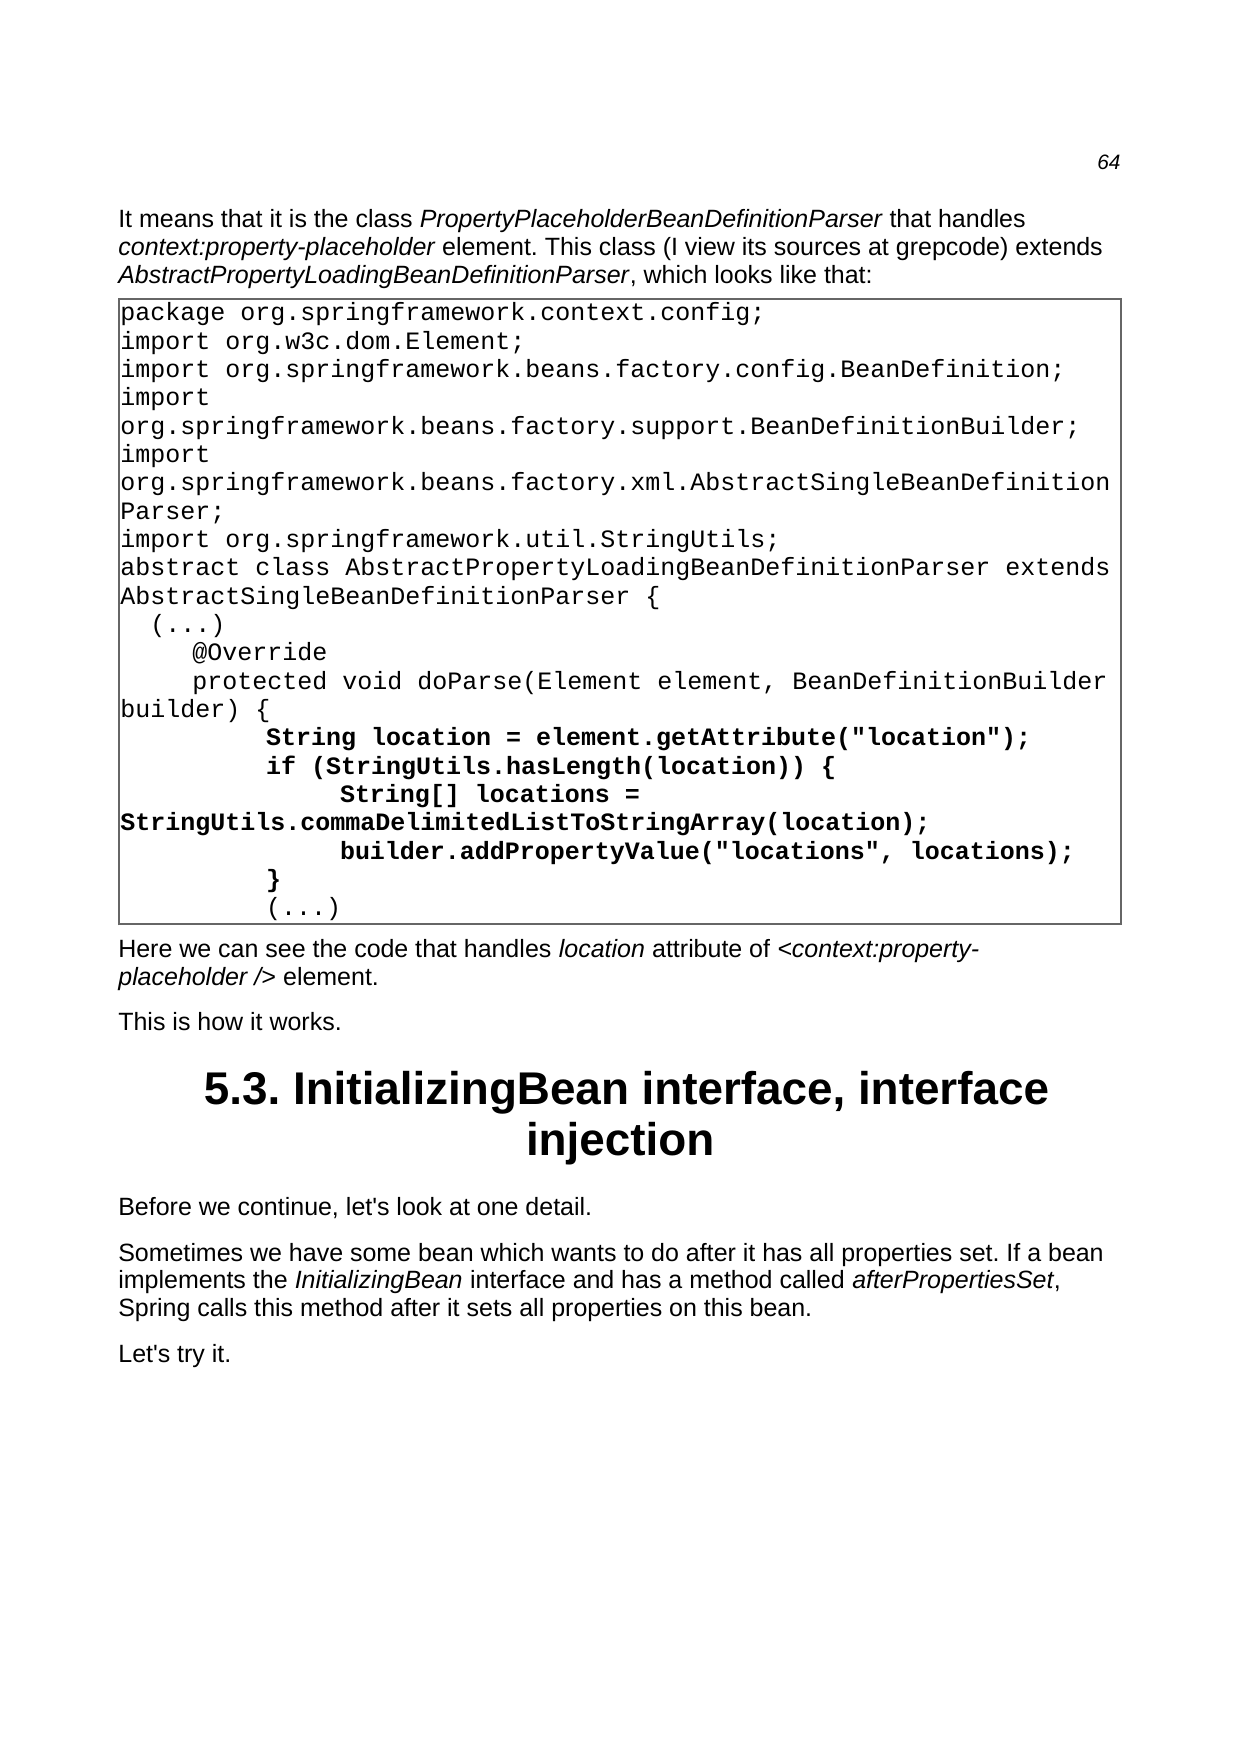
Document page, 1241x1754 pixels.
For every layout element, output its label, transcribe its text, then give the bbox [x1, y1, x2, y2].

text } [120, 864, 1120, 893]
text Let's try it. [118, 1340, 1122, 1368]
text @Override [120, 638, 1120, 666]
text import org.springframework.beans.factory.xml.AbstractSingleBeanDefinitionParser; [120, 439, 1120, 524]
text This is how it works. [118, 1008, 1122, 1036]
text (...) [120, 893, 1120, 923]
text if (StringUtils.hasLength(location)) { [120, 751, 1120, 779]
text package org.springframework.context.config; [120, 300, 1120, 326]
text import org.springframework.util.StringUtils; [120, 524, 1120, 553]
text String[] locations = StringUtils.commaDelimitedListToStringArray(location); [120, 779, 1120, 836]
subtitle InitializingBean interface, interface injection [118, 1063, 1122, 1166]
text String location = element.getAttribute("location"); [120, 723, 1120, 751]
text builder.addPropertyValue("locations", locations); [120, 836, 1120, 864]
text abstract class AbstractPropertyLoadingBeanDefinitionParser extends AbstractSingleBeanDefinitionParser { [120, 553, 1120, 609]
text import org.springframework.beans.factory.config.BeanDefinition; [120, 354, 1120, 383]
text import org.w3c.dom.Element; [120, 326, 1120, 354]
text (...) [120, 609, 1120, 638]
text import org.springframework.beans.factory.support.BeanDefinitionBuilder; [120, 383, 1120, 439]
text protected void doParse(Element element, BeanDefinitionBuilder builder) { [120, 666, 1120, 723]
text Here we can see the code that handles location attribute of <context:property-placeholder /> element. [118, 934, 1122, 990]
text Sometimes we have some bean which wants to do after it has all properties set. If a bean implements the InitializingBean interface and has a method called afterPropertiesSet, Spring calls this method after it sets all properties on this bean. [118, 1238, 1122, 1322]
text Before we continue, let's look at one detail. [118, 1192, 1122, 1220]
text It means that it is the class PropertyPlaceholderBeanDefinitionParser that handles context:property-placeholder element. This class (I view its sources at grepcode) extends AbstractPropertyLoadingBeanDefinitionParser, which looks like that: [118, 205, 1122, 289]
